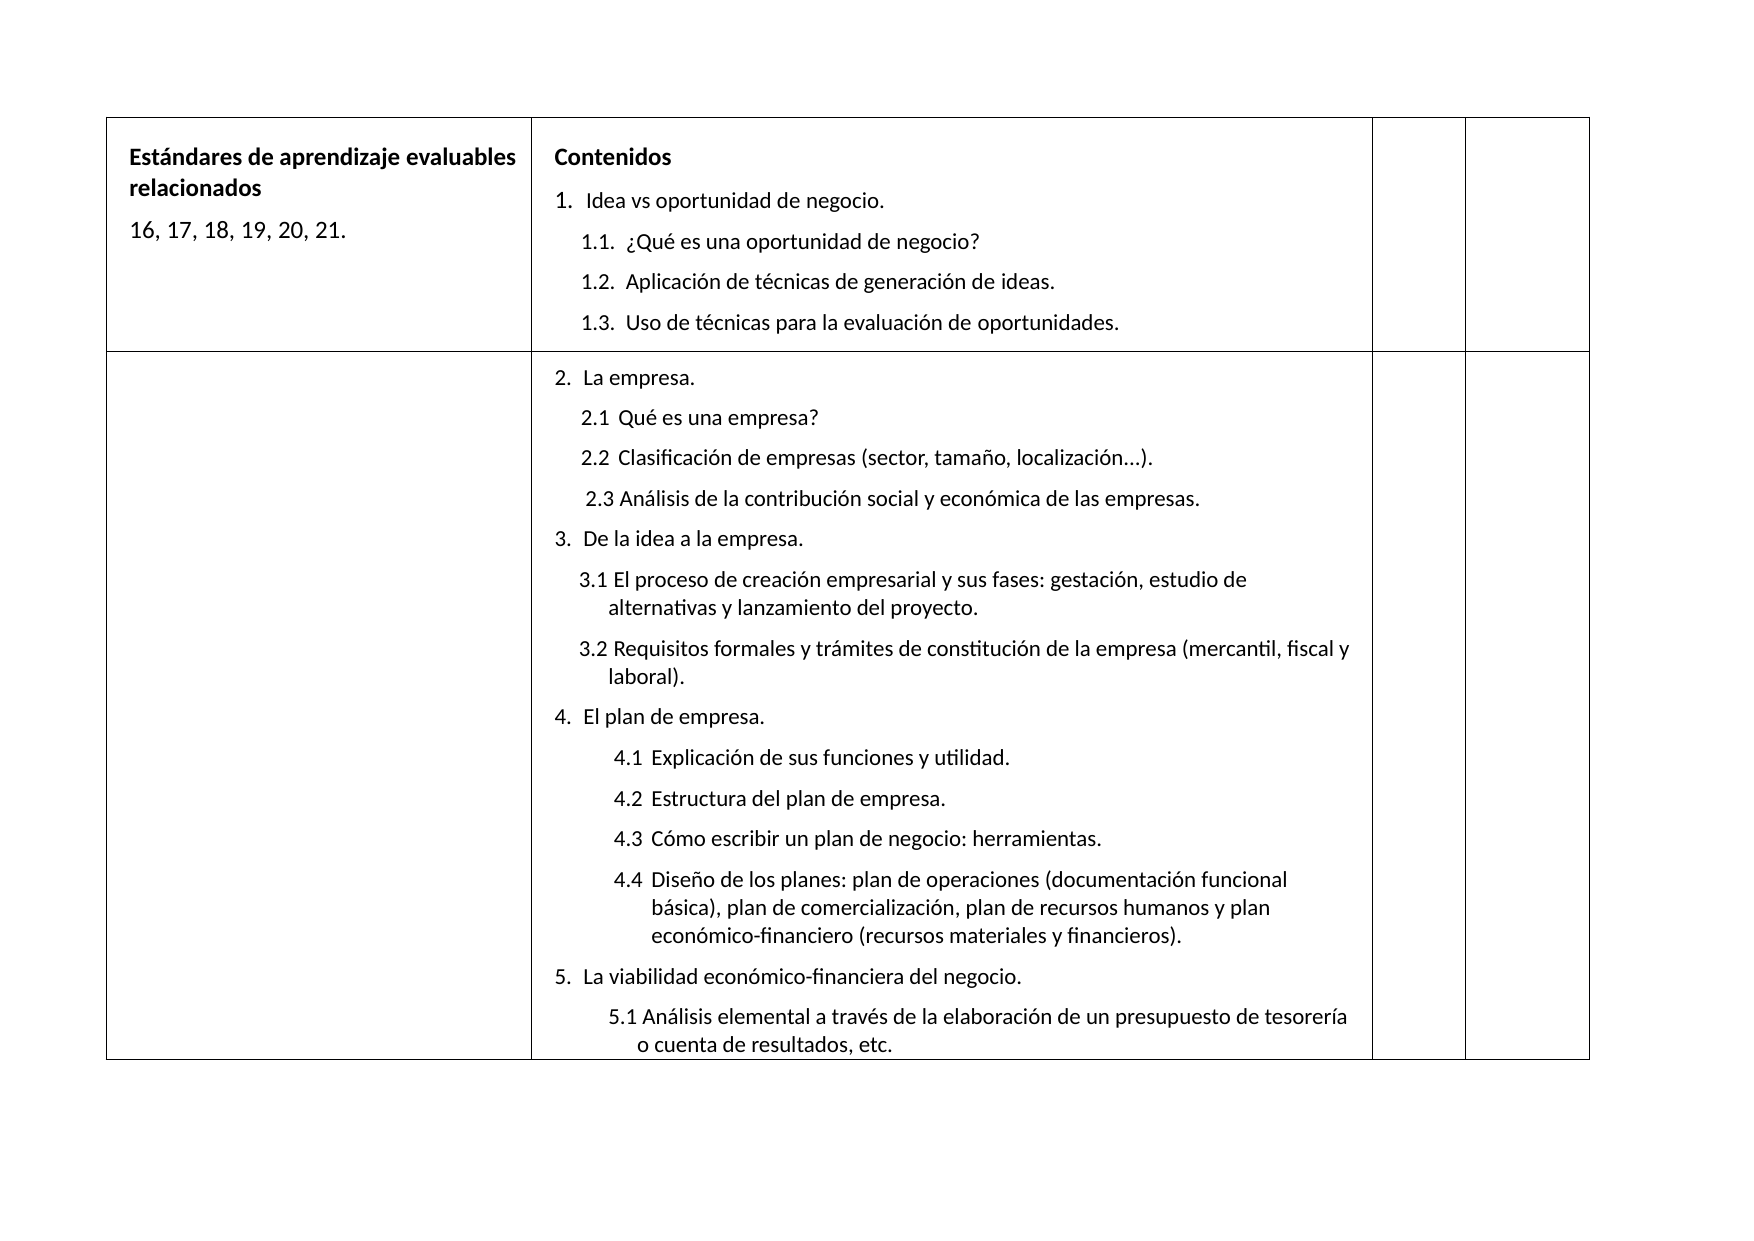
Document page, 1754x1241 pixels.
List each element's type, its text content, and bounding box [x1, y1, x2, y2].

table_cell Contenidos Idea vs oportunidad de negocio. ¿Qué es una oportunidad de negocio? Aplicación de técnicas de generación de ideas. Uso de técnicas para la evaluación de oportunidades. [532, 118, 1372, 351]
table_header [1373, 118, 1465, 351]
table_cell [1373, 352, 1465, 1058]
table_header [1466, 118, 1589, 351]
table_cell [1466, 352, 1589, 1058]
table_cell Estándares de aprendizaje evaluables relacionados 16, 17, 18, 19, 20, 21. [107, 118, 531, 351]
table_cell La empresa. Qué es una empresa? Clasificación de empresas (sector, tamaño, localización...). 2.3 Análisis de la contribución social y económica de las empresas. De la idea a la empresa. El proceso de creación empresarial y sus fases: gestación, estudio de alternativas y lanzamiento del proyecto. Requisitos formales y trámites de constitución de la empresa (mercantil, fiscal y laboral). El plan de empresa. Explicación de sus funciones y utilidad. Estructura del plan de empresa. Cómo escribir un plan de negocio: herramientas. Diseño de los planes: plan de operaciones (documentación funcional básica), plan de comercialización, plan de recursos humanos y plan económico-financiero (recursos materiales y financieros). La viabilidad económico-financiera del negocio. 5.1 Análisis elemental a través de la elaboración de un presupuesto de tesorería o cuenta de resultados, etc. [532, 352, 1372, 1058]
table_cell [107, 352, 531, 1058]
